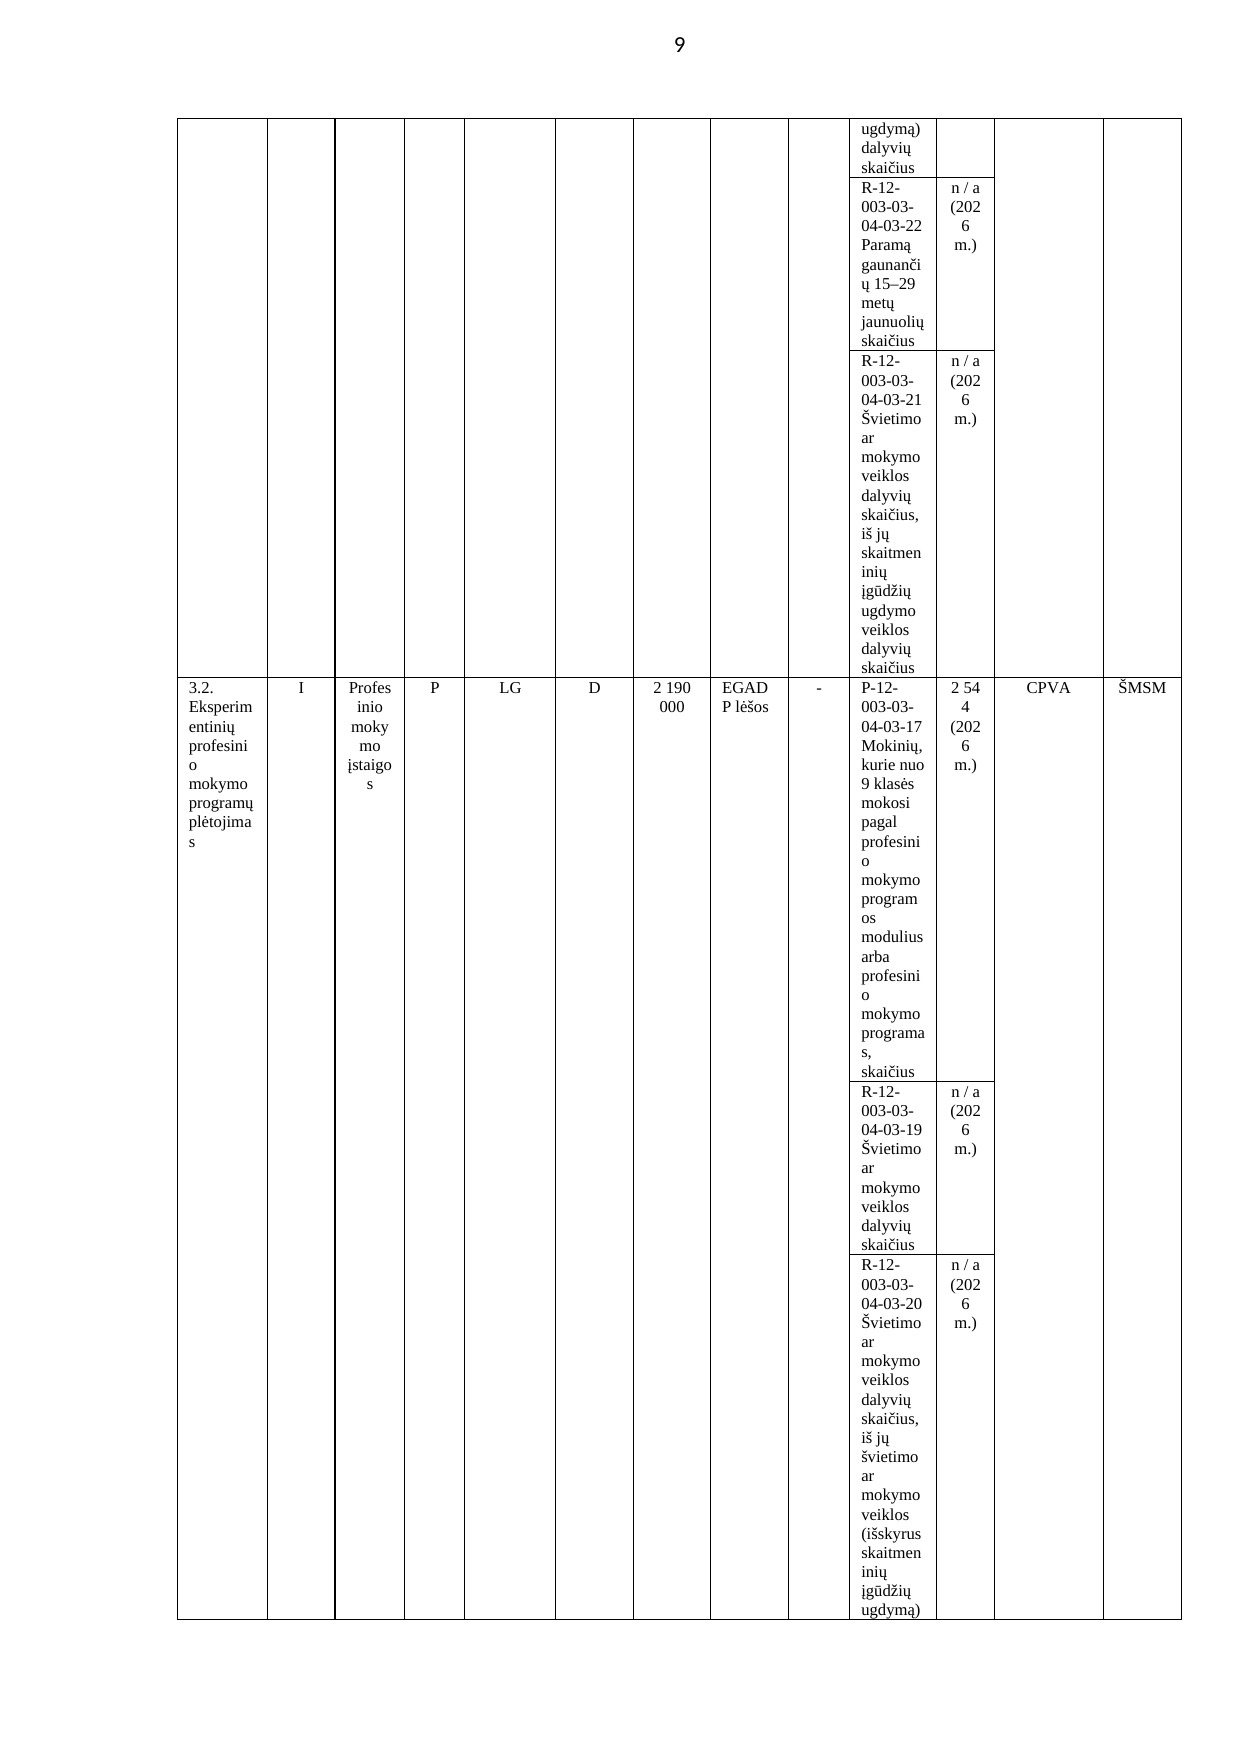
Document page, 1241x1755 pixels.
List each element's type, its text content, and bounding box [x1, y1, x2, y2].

table_cell - [789, 678, 849, 1619]
table_cell EGADP lėšos [711, 678, 788, 1619]
table_cell Profesinio mokymo įstaigos [336, 678, 404, 1619]
table_cell [556, 119, 633, 677]
table_cell 2 190 000 [634, 678, 710, 1619]
table_cell P-12-003-03-04-03-17 Mokinių, kurie nuo 9 klasės mokosi pagal profesinio mokymo programos modulius arba profesinio mokymo programas, skaičius [850, 678, 936, 1081]
table_cell n / a (2026 m.) [937, 1082, 994, 1254]
table_cell [711, 119, 788, 677]
table_cell n / a (2026 m.) [937, 1255, 994, 1619]
table_cell R-12-003-03-04-03-21 Švietimo ar mokymo veiklos dalyvių skaičius, iš jų skaitmeninių įgūdžių ugdymo veiklos dalyvių skaičius [850, 351, 936, 677]
table_cell D [556, 678, 633, 1619]
table_cell [268, 119, 334, 677]
table_cell CPVA [995, 678, 1103, 1619]
table_cell n / a (2026 m.) [937, 351, 994, 677]
table_cell - [789, 119, 849, 677]
table_cell ugdymą) dalyvių skaičius [850, 119, 936, 177]
table_cell R-12-003-03-04-03-20 Švietimo ar mokymo veiklos dalyvių skaičius, iš jų švietimo ar mokymo veiklos (išskyrus skaitmeninių įgūdžių ugdymą) [850, 1255, 936, 1619]
table_cell n / a (2026 m.) [937, 178, 994, 350]
table_cell ŠMSM [1104, 678, 1181, 1619]
table_cell [465, 119, 555, 677]
table_cell [178, 119, 267, 677]
table_cell [1104, 119, 1181, 677]
table_cell [405, 119, 464, 677]
table_cell [634, 119, 710, 677]
table_cell I [268, 678, 334, 1619]
table_cell 3.2. Eksperimentinių profesinio mokymo programų plėtojimas [178, 678, 267, 1619]
table_cell [995, 119, 1103, 677]
table_cell [937, 119, 994, 177]
table_cell 2 544 (2026 m.) [937, 678, 994, 1081]
table_cell P [405, 678, 464, 1619]
table_cell R-12-003-03-04-03-19 Švietimo ar mokymo veiklos dalyvių skaičius [850, 1082, 936, 1254]
table_cell LG [465, 678, 555, 1619]
table_cell [336, 119, 404, 677]
table_cell R-12-003-03-04-03-22 Paramą gaunančių 15–29 metų jaunuolių skaičius [850, 178, 936, 350]
